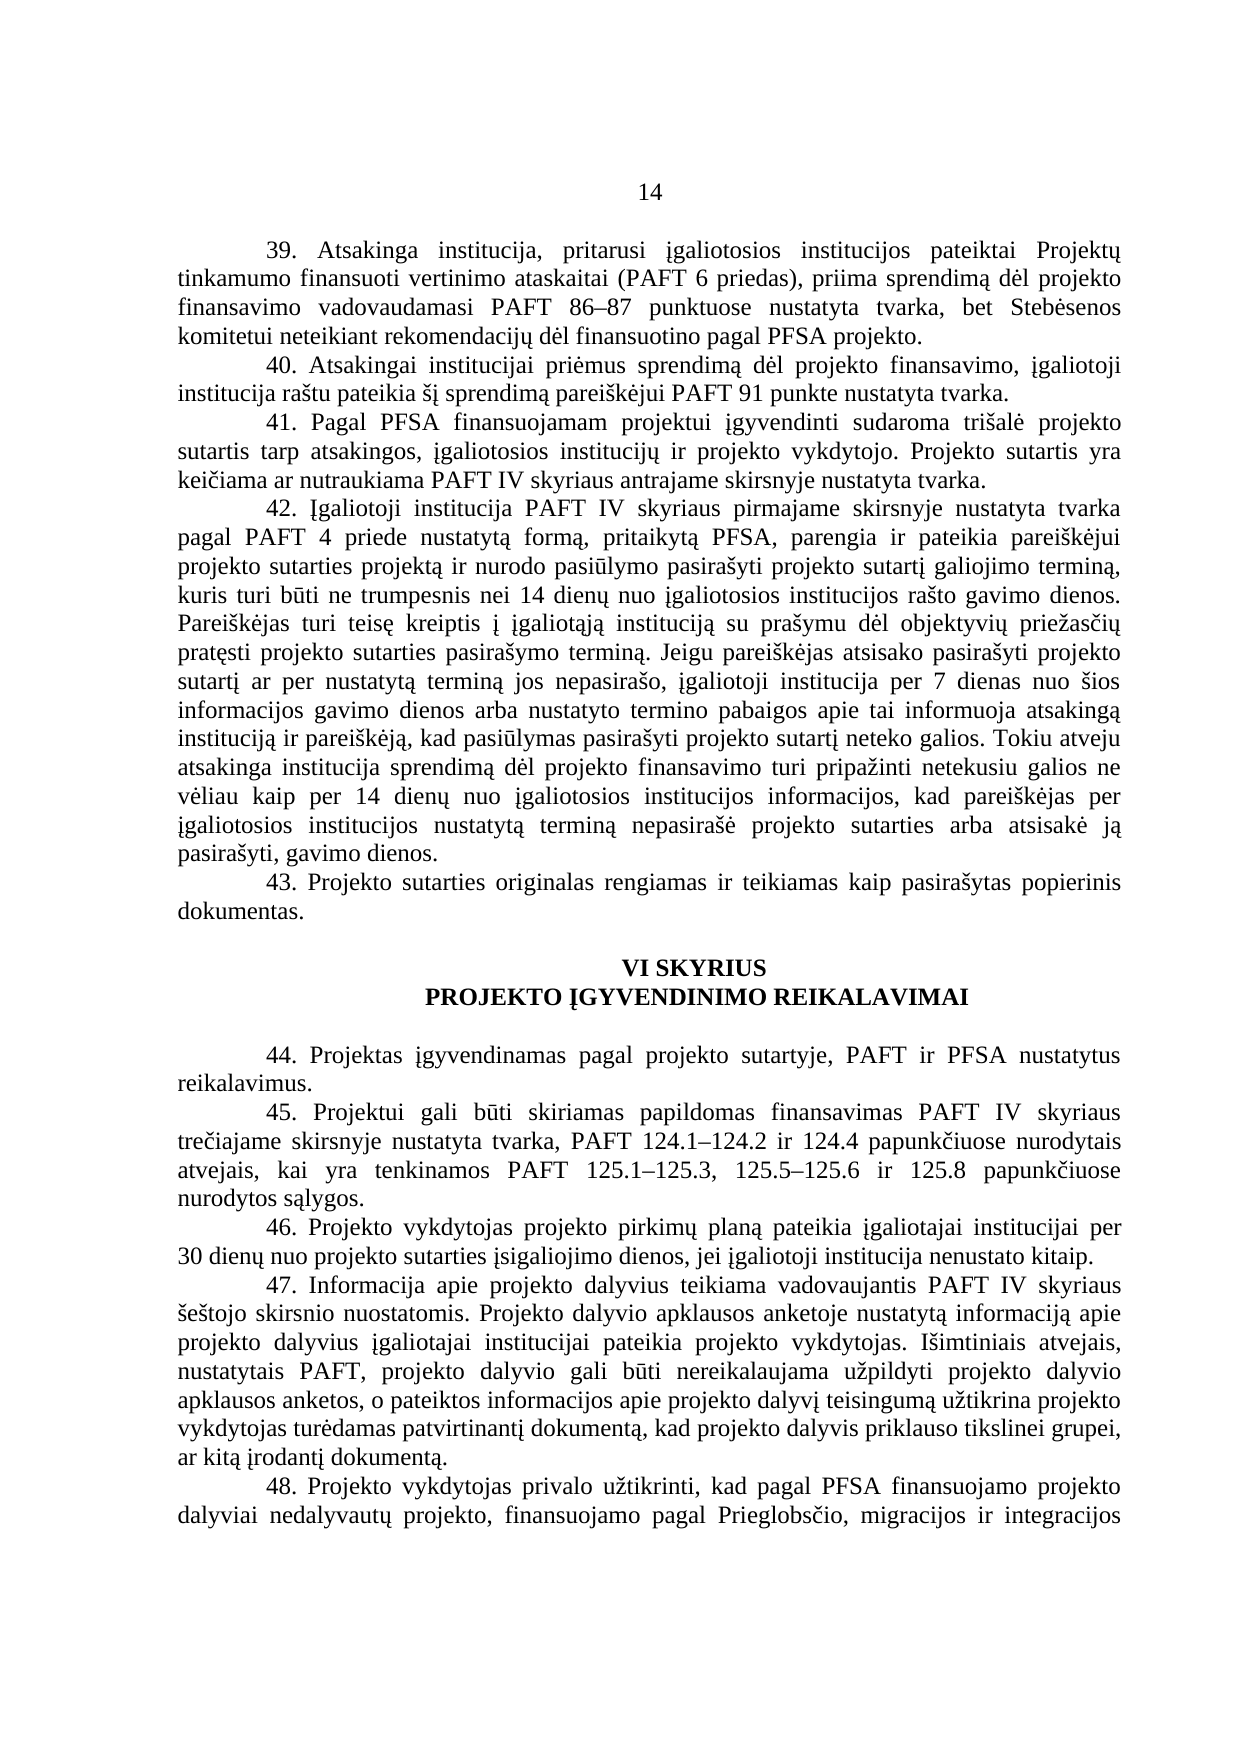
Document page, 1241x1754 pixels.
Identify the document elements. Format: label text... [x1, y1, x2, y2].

text 48. Projekto vykdytojas privalo užtikrinti, kad pagal PFSA finansuojamo projekto dalyviai nedalyvautų projekto, finansuojamo pagal Prieglobsčio, migracijos ir integracijos [177, 1471, 1122, 1528]
text VI SKYRIUS [177, 953, 1122, 982]
text 44. Projektas įgyvendinamas pagal projekto sutartyje, PAFT ir PFSA nustatytus reikalavimus. [177, 1040, 1122, 1097]
text 43. Projekto sutarties originalas rengiamas ir teikiamas kaip pasirašytas popierinis dokumentas. [177, 867, 1122, 925]
text 41. Pagal PFSA finansuojamam projektui įgyvendinti sudaroma trišalė projekto sutartis tarp atsakingos, įgaliotosios institucijų ir projekto vykdytojo. Projekto sutartis yra keičiama ar nutraukiama PAFT IV skyriaus antrajame skirsnyje nustatyta tvarka. [177, 407, 1122, 493]
text PROJEKTO ĮGYVENDINIMO REIKALAVIMAI [177, 982, 1122, 1011]
text 42. Įgaliotoji institucija PAFT IV skyriaus pirmajame skirsnyje nustatyta tvarka pagal PAFT 4 priede nustatytą formą, pritaikytą PFSA, parengia ir pateikia pareiškėjui projekto sutarties projektą ir nurodo pasiūlymo pasirašyti projekto sutartį galiojimo terminą, kuris turi būti ne trumpesnis nei 14 dienų nuo įgaliotosios institucijos rašto gavimo dienos. Pareiškėjas turi teisę kreiptis į įgaliotąją instituciją su prašymu dėl objektyvių priežasčių pratęsti projekto sutarties pasirašymo terminą. Jeigu pareiškėjas atsisako pasirašyti projekto sutartį ar per nustatytą terminą jos nepasirašo, įgaliotoji institucija per 7 dienas nuo šios informacijos gavimo dienos arba nustatyto termino pabaigos apie tai informuoja atsakingą instituciją ir pareiškėją, kad pasiūlymas pasirašyti projekto sutartį neteko galios. Tokiu atveju atsakinga institucija sprendimą dėl projekto finansavimo turi pripažinti netekusiu galios ne vėliau kaip per 14 dienų nuo įgaliotosios institucijos informacijos, kad pareiškėjas per įgaliotosios institucijos nustatytą terminą nepasirašė projekto sutarties arba atsisakė ją pasirašyti, gavimo dienos. [177, 493, 1122, 867]
text 46. Projekto vykdytojas projekto pirkimų planą pateikia įgaliotajai institucijai per 30 dienų nuo projekto sutarties įsigaliojimo dienos, jei įgaliotoji institucija nenustato kitaip. [177, 1212, 1122, 1270]
text 39. Atsakinga institucija, pritarusi įgaliotosios institucijos pateiktai Projektų tinkamumo finansuoti vertinimo ataskaitai (PAFT 6 priedas), priima sprendimą dėl projekto finansavimo vadovaudamasi PAFT 86–87 punktuose nustatyta tvarka, bet Stebėsenos komitetui neteikiant rekomendacijų dėl finansuotino pagal PFSA projekto. [177, 235, 1122, 350]
text 47. Informacija apie projekto dalyvius teikiama vadovaujantis PAFT IV skyriaus šeštojo skirsnio nuostatomis. Projekto dalyvio apklausos anketoje nustatytą informaciją apie projekto dalyvius įgaliotajai institucijai pateikia projekto vykdytojas. Išimtiniais atvejais, nustatytais PAFT, projekto dalyvio gali būti nereikalaujama užpildyti projekto dalyvio apklausos anketos, o pateiktos informacijos apie projekto dalyvį teisingumą užtikrina projekto vykdytojas turėdamas patvirtinantį dokumentą, kad projekto dalyvis priklauso tikslinei grupei, ar kitą įrodantį dokumentą. [177, 1270, 1122, 1471]
text 40. Atsakingai institucijai priėmus sprendimą dėl projekto finansavimo, įgaliotoji institucija raštu pateikia šį sprendimą pareiškėjui PAFT 91 punkte nustatyta tvarka. [177, 350, 1122, 407]
text 45. Projektui gali būti skiriamas papildomas finansavimas PAFT IV skyriaus trečiajame skirsnyje nustatyta tvarka, PAFT 124.1–124.2 ir 124.4 papunkčiuose nurodytais atvejais, kai yra tenkinamos PAFT 125.1–125.3, 125.5–125.6 ir 125.8 papunkčiuose nurodytos sąlygos. [177, 1097, 1122, 1212]
